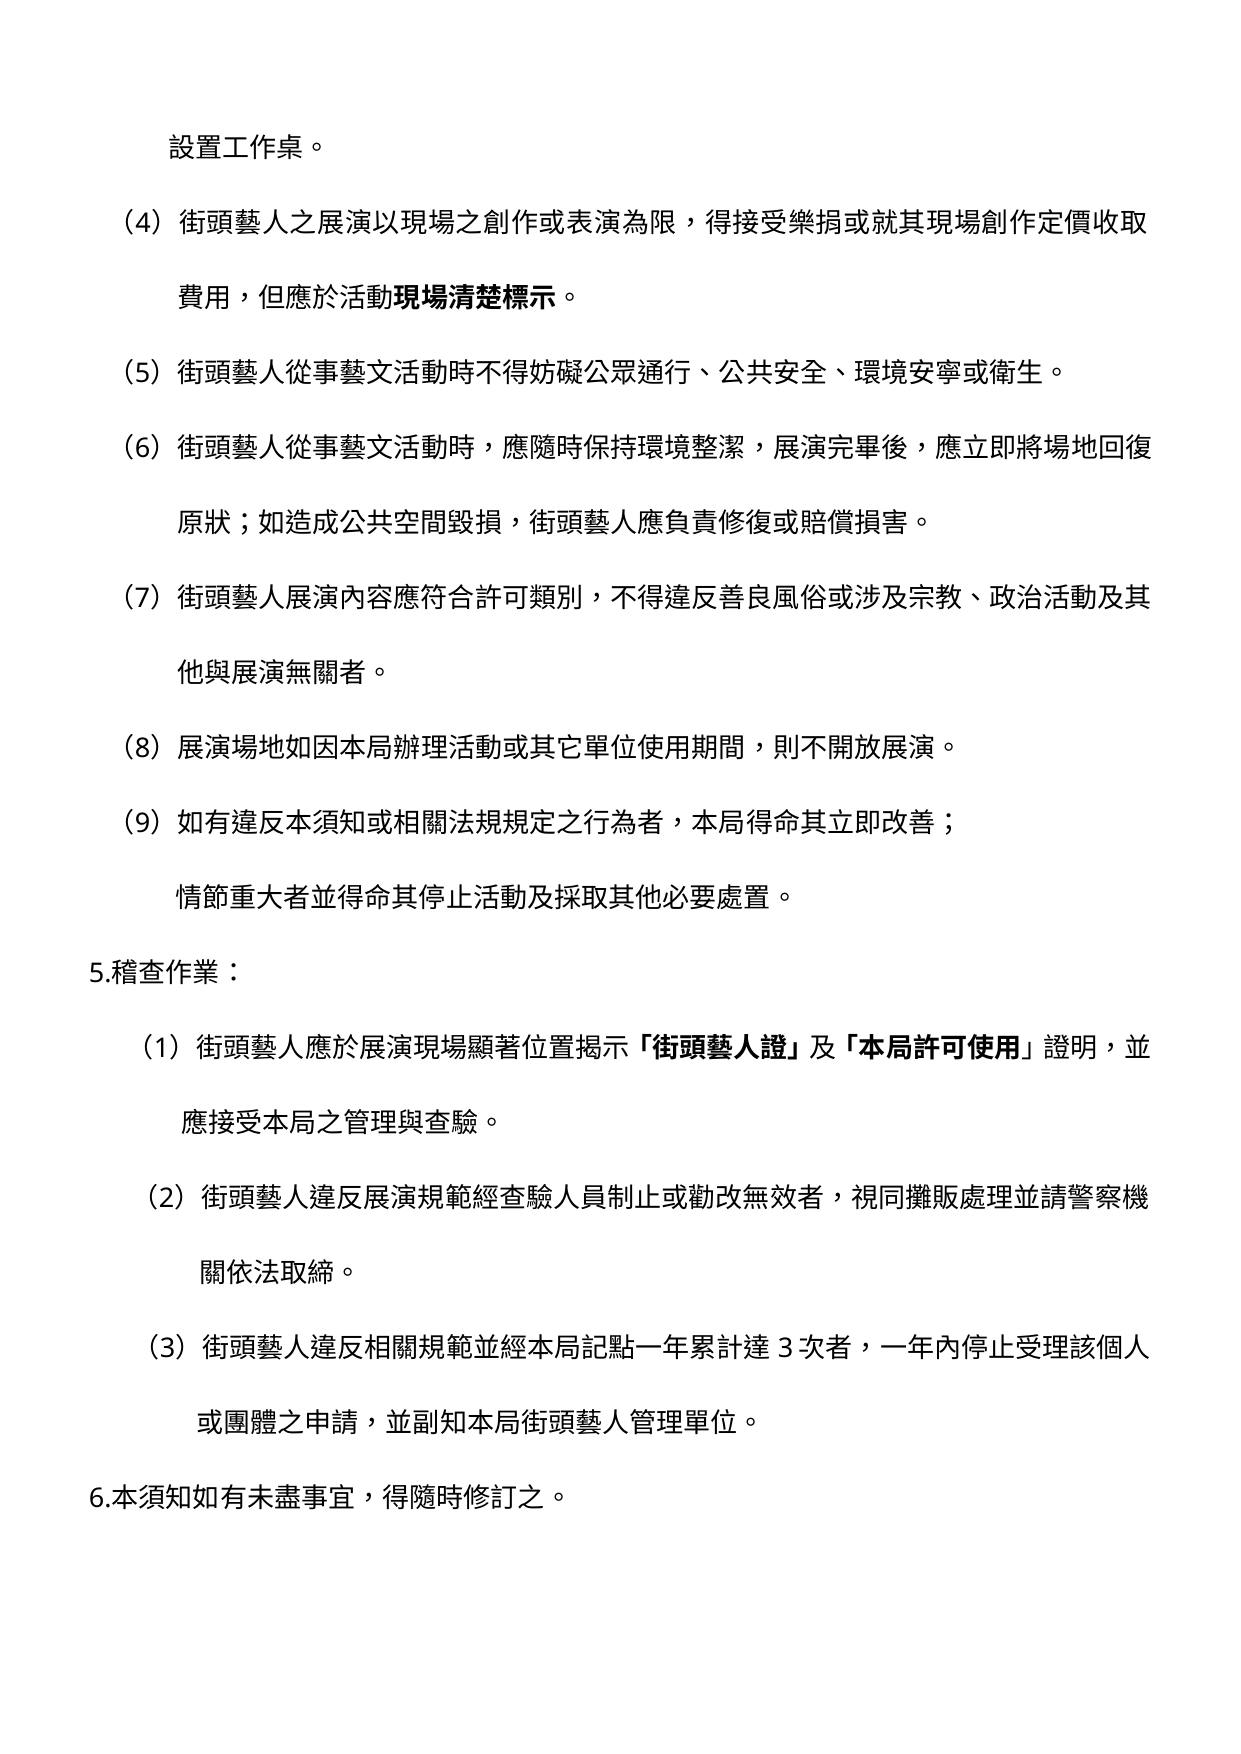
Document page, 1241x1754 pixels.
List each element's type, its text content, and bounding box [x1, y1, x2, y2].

text 情節重大者並得命其停止活動及採取其他必要處置。 [175, 858, 1152, 933]
text （1）街頭藝人應於展演現場顯著位置揭示「街頭藝人證」及「本局許可使用」證明，並應接受本局之管理與查驗。 [127, 1008, 1152, 1158]
text 5.稽查作業： [89, 933, 1152, 1008]
text （5）街頭藝人從事藝文活動時不得妨礙公眾通行、公共安全、環境安寧或衛生。 [107, 333, 1159, 408]
text （6）街頭藝人從事藝文活動時，應隨時保持環境整潔，展演完畢後，應立即將場地回復原狀；如造成公共空間毀損，街頭藝人應負責修復或賠償損害。 [107, 408, 1159, 558]
text （8）展演場地如因本局辦理活動或其它單位使用期間，則不開放展演。 [107, 708, 1152, 783]
text （9）如有違反本須知或相關法規規定之行為者，本局得命其立即改善； [107, 783, 1152, 858]
text 設置工作桌。 [100, 108, 1152, 183]
text （2）街頭藝人違反展演規範經查驗人員制止或勸改無效者，視同攤販處理並請警察機關依法取締。 [131, 1158, 1152, 1308]
text （3）街頭藝人違反相關規範並經本局記點一年累計達3次者，一年內停止受理該個人或團體之申請，並副知本局街頭藝人管理單位。 [132, 1308, 1152, 1458]
text （7）街頭藝人展演內容應符合許可類別，不得違反善良風俗或涉及宗教、政治活動及其他與展演無關者。 [107, 558, 1152, 708]
text （4）街頭藝人之展演以現場之創作或表演為限，得接受樂捐或就其現場創作定價收取費用，但應於活動現場清楚標示。 [107, 183, 1152, 333]
text 6.本須知如有未盡事宜，得隨時修訂之。 [89, 1458, 1152, 1533]
